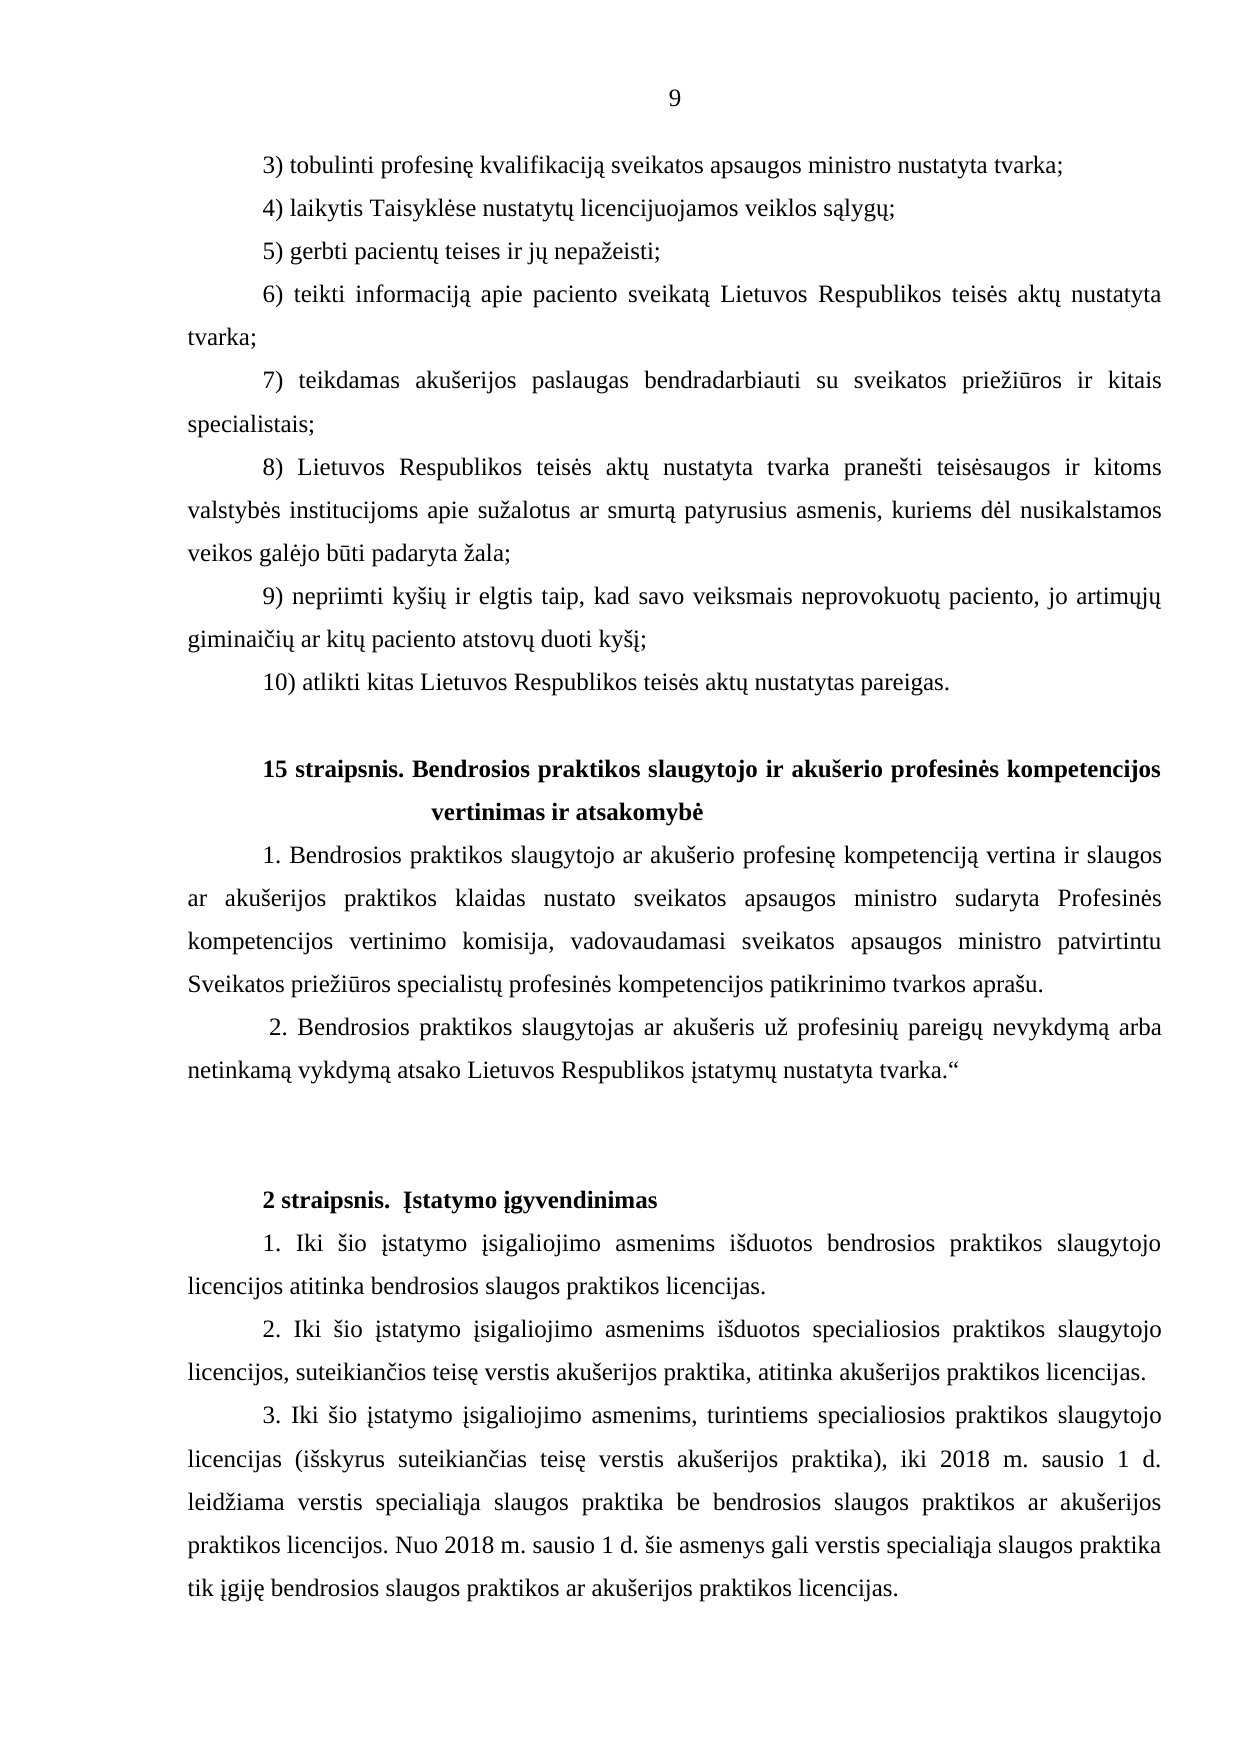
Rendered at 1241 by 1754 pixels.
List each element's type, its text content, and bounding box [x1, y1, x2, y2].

text 7) teikdamas akušerijos paslaugas bendradarbiauti su sveikatos priežiūros ir kitais specialistais; [187, 366, 1162, 437]
text 1. Bendrosios praktikos slaugytojo ar akušerio profesinę kompetenciją vertina ir slaugos ar akušerijos praktikos klaidas nustato sveikatos apsaugos ministro sudaryta Profesinės kompetencijos vertinimo komisija, vadovaudamasi sveikatos apsaugos ministro patvirtintu Sveikatos priežiūros specialistų profesinės kompetencijos patikrinimo tvarkos aprašu. [187, 840, 1162, 998]
text 2 straipsnis. Įstatymo įgyvendinimas [262, 1185, 1162, 1214]
text 3) tobulinti profesinę kvalifikaciją sveikatos apsaugos ministro nustatyta tvarka; [262, 150, 1162, 179]
text 2. Bendrosios praktikos slaugytojas ar akušeris už profesinių pareigų nevykdymą arba netinkamą vykdymą atsako Lietuvos Respublikos įstatymų nustatyta tvarka.“ [187, 1012, 1162, 1084]
text 4) laikytis Taisyklėse nustatytų licencijuojamos veiklos sąlygų; [262, 193, 1162, 222]
text 2. Iki šio įstatymo įsigaliojimo asmenims išduotos specialiosios praktikos slaugytojo licencijos, suteikiančios teisę verstis akušerijos praktika, atitinka akušerijos praktikos licencijas. [187, 1314, 1162, 1386]
text 1. Iki šio įstatymo įsigaliojimo asmenims išduotos bendrosios praktikos slaugytojo licencijos atitinka bendrosios slaugos praktikos licencijas. [187, 1228, 1162, 1300]
text 8) Lietuvos Respublikos teisės aktų nustatyta tvarka pranešti teisėsaugos ir kitoms valstybės institucijoms apie sužalotus ar smurtą patyrusius asmenis, kuriems dėl nusikalstamos veikos galėjo būti padaryta žala; [187, 452, 1162, 567]
text 10) atlikti kitas Lietuvos Respublikos teisės aktų nustatytas pareigas. [262, 667, 1162, 696]
text 15 straipsnis. Bendrosios praktikos slaugytojo ir akušerio profesinės kompetencijos vertinimas ir atsakomybė [262, 754, 1162, 826]
text 6) teikti informaciją apie paciento sveikatą Lietuvos Respublikos teisės aktų nustatyta tvarka; [187, 279, 1162, 351]
text 3. Iki šio įstatymo įsigaliojimo asmenims, turintiems specialiosios praktikos slaugytojo licencijas (išskyrus suteikiančias teisę verstis akušerijos praktika), iki 2018 m. sausio 1 d. leidžiama verstis specialiąja slaugos praktika be bendrosios slaugos praktikos ar akušerijos praktikos licencijos. Nuo 2018 m. sausio 1 d. šie asmenys gali verstis specialiąja slaugos praktika tik įgiję bendrosios slaugos praktikos ar akušerijos praktikos licencijas. [187, 1401, 1162, 1602]
text 5) gerbti pacientų teises ir jų nepažeisti; [262, 236, 1162, 265]
text 9) nepriimti kyšių ir elgtis taip, kad savo veiksmais neprovokuotų paciento, jo artimųjų giminaičių ar kitų paciento atstovų duoti kyšį; [187, 581, 1162, 653]
